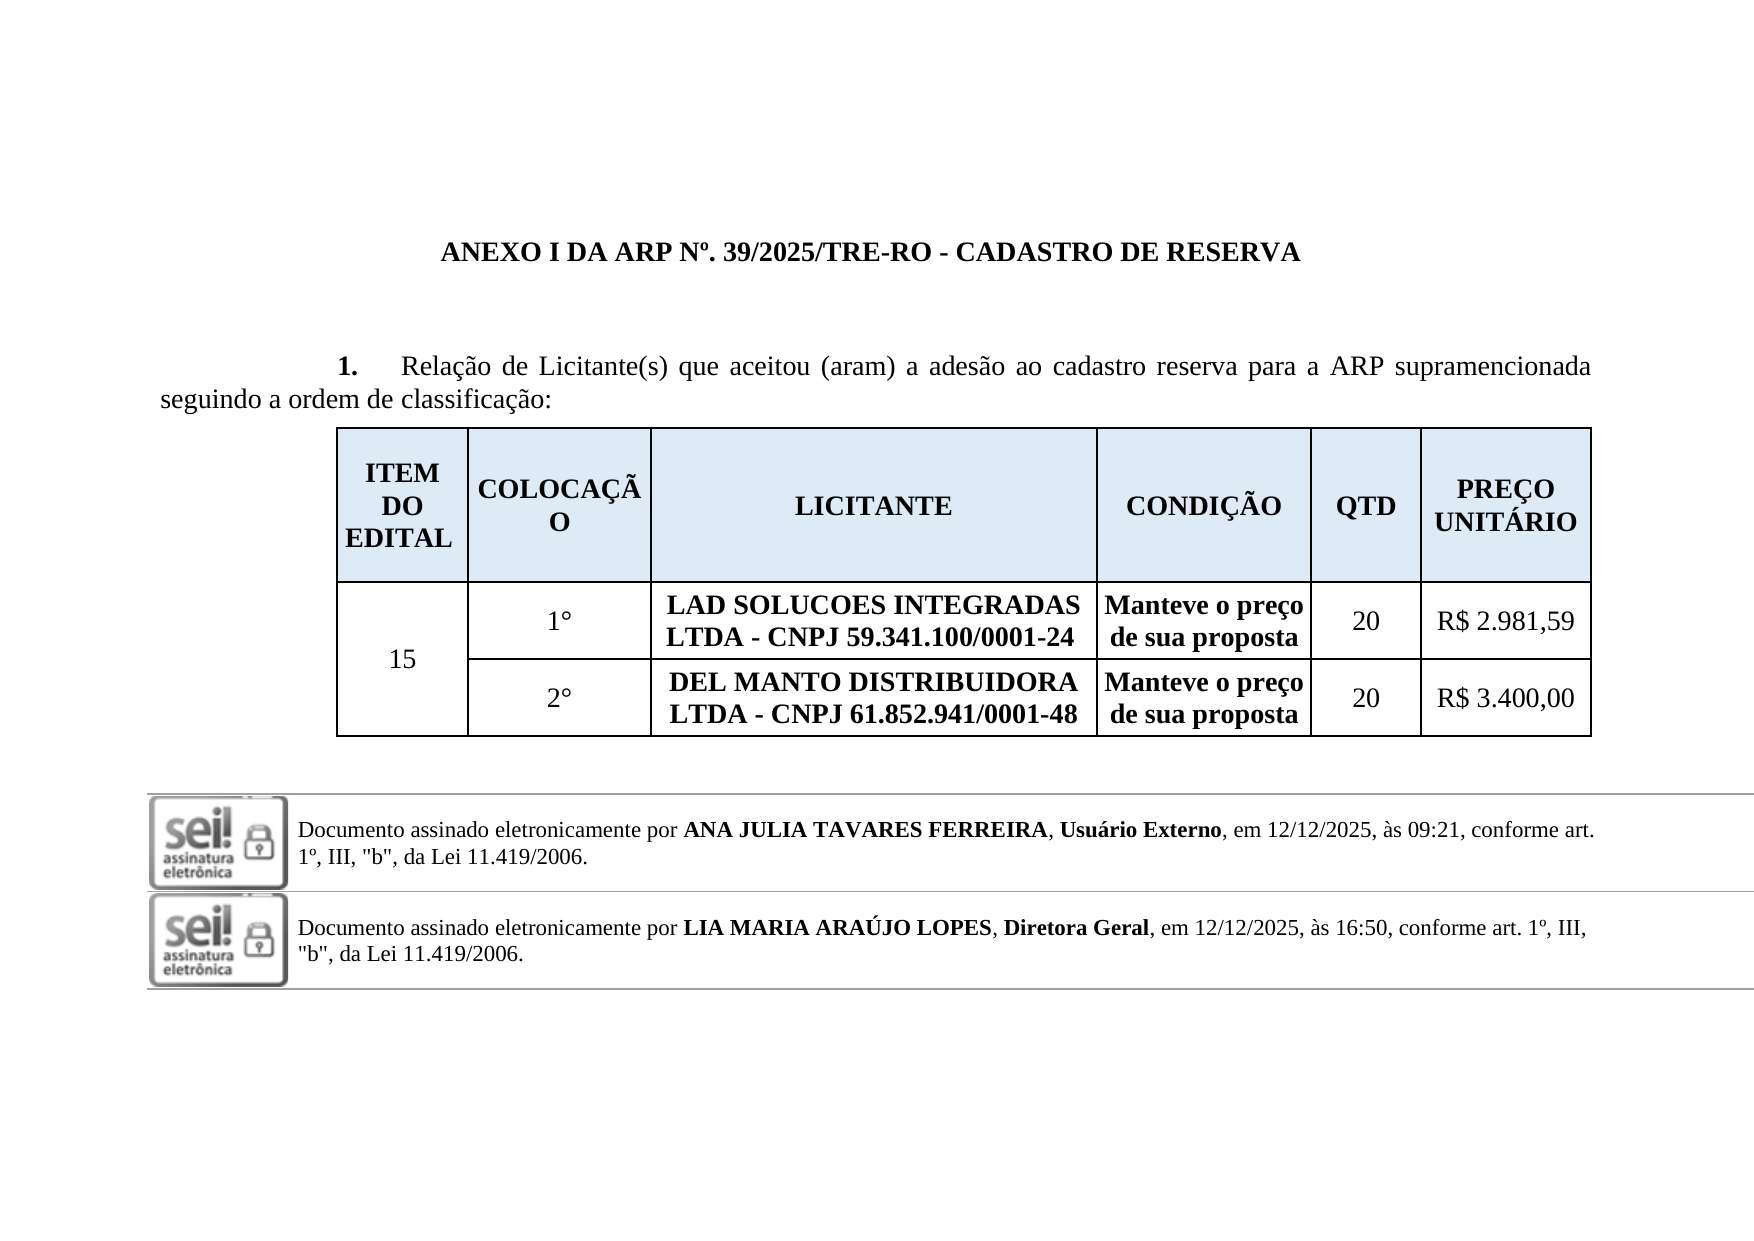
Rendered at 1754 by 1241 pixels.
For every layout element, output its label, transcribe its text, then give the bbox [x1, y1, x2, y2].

table_header [148, 892, 296, 988]
table_header LICITANTE [652, 429, 1096, 581]
table_header ITEM DO EDITAL [338, 429, 467, 581]
table_cell 15 [338, 583, 467, 735]
table_cell R$ 3.400,00 [1422, 660, 1590, 735]
table_header [148, 795, 296, 891]
table_header COLOCAÇÃO [469, 429, 650, 581]
table_cell DEL MANTO DISTRIBUIDORA LTDA - CNPJ 61.852.941/0001-48 [652, 660, 1096, 735]
table_header Documento assinado eletronicamente por ANA JULIA TAVARES FERREIRA, Usuário Externo, em 12/12/2025, às 09:21, conforme art. 1º, III, "b", da Lei 11.419/2006. [296, 795, 1606, 891]
table_header Documento assinado eletronicamente por LIA MARIA ARAÚJO LOPES, Diretora Geral, em 12/12/2025, às 16:50, conforme art. 1º, III, "b", da Lei 11.419/2006. [296, 892, 1606, 988]
table_cell R$ 2.981,59 [1422, 583, 1590, 658]
table_header PREÇO UNITÁRIO [1422, 429, 1590, 581]
table_cell 2° [469, 660, 650, 735]
table_cell 20 [1312, 583, 1420, 658]
table_cell 1° [469, 583, 650, 658]
text ANEXO I DA ARP Nº. 39/2025/TRE-RO - CADASTRO DE RESERVA [148, 234, 1594, 267]
table_header QTD [1312, 429, 1420, 581]
table_cell Manteve o preço de sua proposta [1098, 660, 1310, 735]
table_header CONDIÇÃO [1098, 429, 1310, 581]
table_cell Manteve o preço de sua proposta [1098, 583, 1310, 658]
text 1. Relação de Licitante(s) que aceitou (aram) a adesão ao cadastro reserva para a ARP supramencionada seguindo a ordem de classificação: [160, 349, 1594, 414]
table_cell 20 [1312, 660, 1420, 735]
table_cell LAD SOLUCOES INTEGRADAS LTDA - CNPJ 59.341.100/0001-24 [652, 583, 1096, 658]
